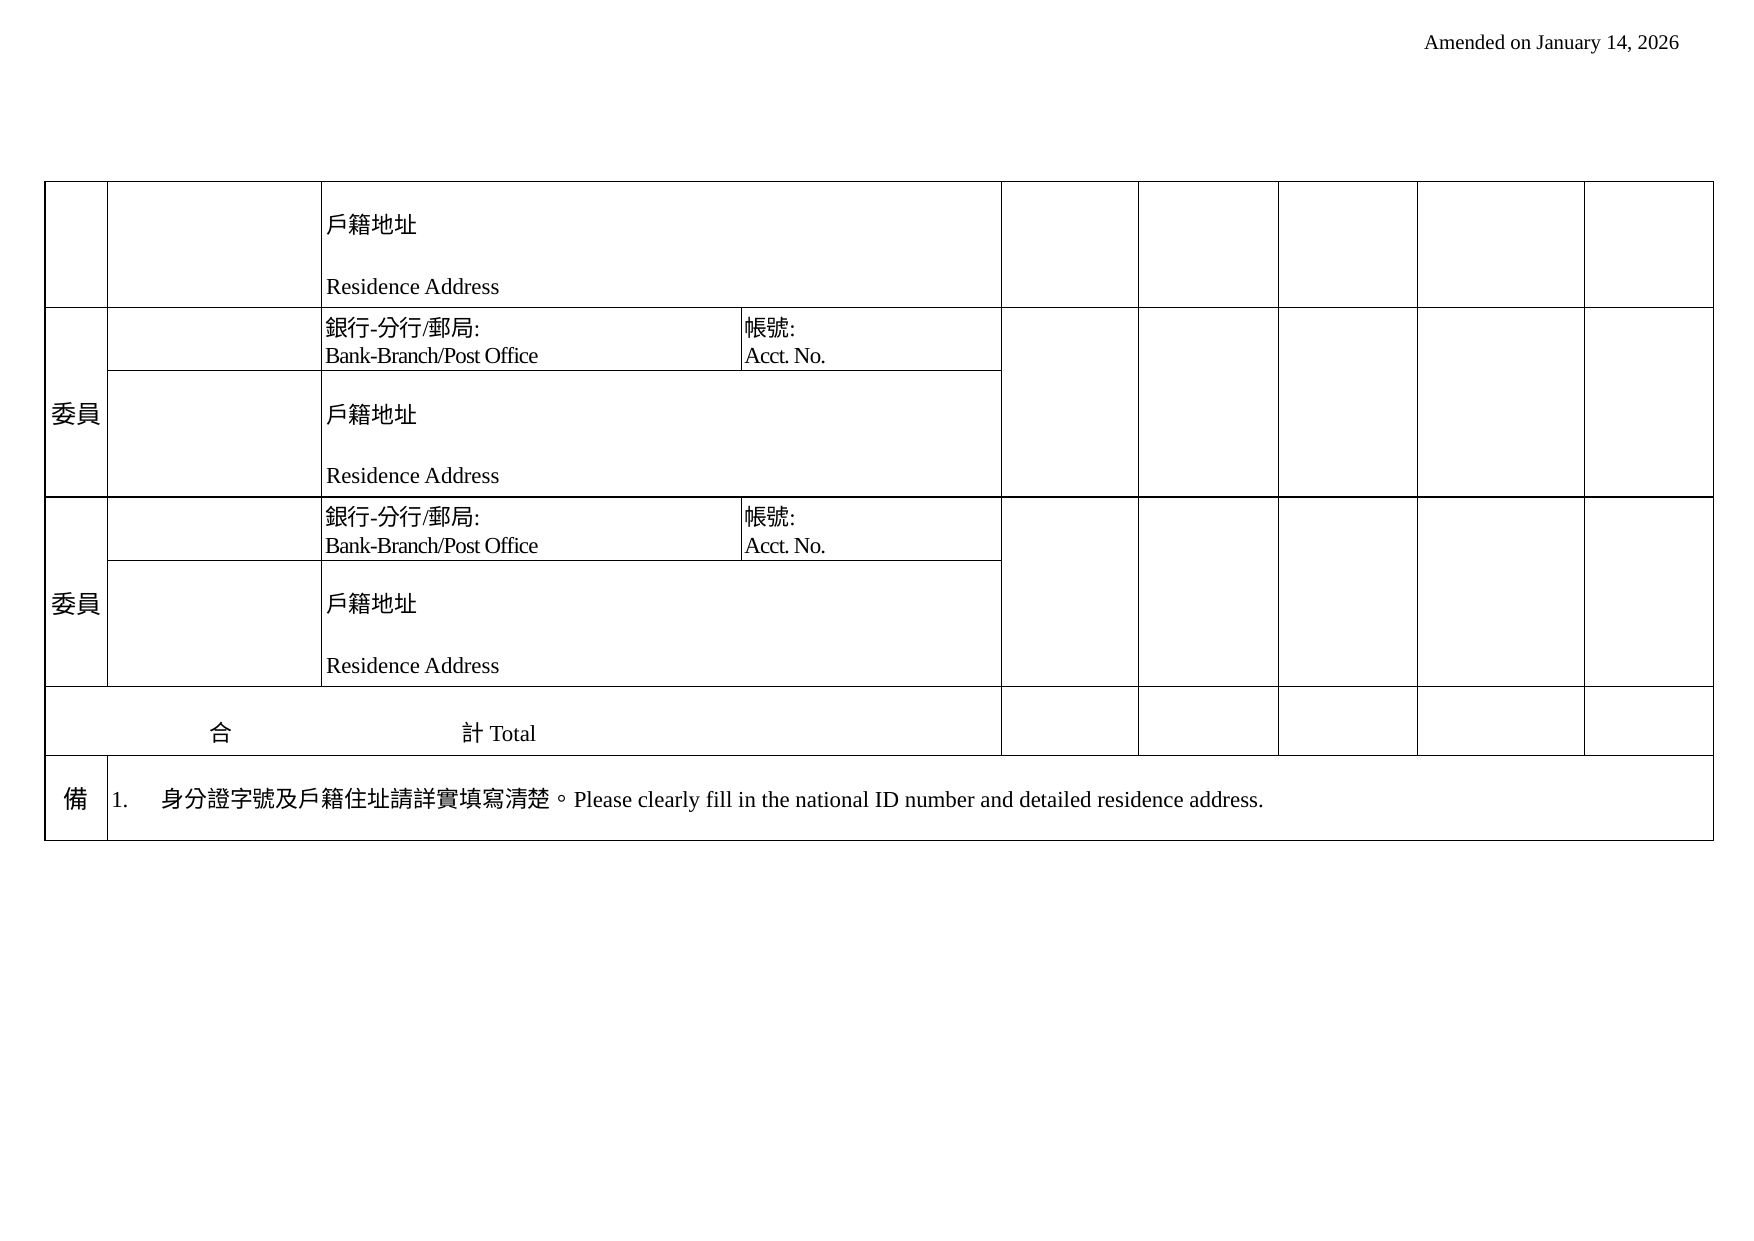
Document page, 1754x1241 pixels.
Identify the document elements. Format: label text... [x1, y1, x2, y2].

table_cell [1002, 308, 1138, 496]
table_cell [1139, 182, 1278, 307]
table_cell [1418, 308, 1584, 496]
table_cell [108, 371, 321, 496]
table_cell [1279, 308, 1417, 496]
table_cell 戶籍地址 Residence Address [322, 371, 1001, 496]
table_cell 戶籍地址 Residence Address [322, 561, 1001, 686]
table_cell [1279, 687, 1417, 754]
table_cell [1585, 687, 1713, 754]
table_cell 戶籍地址 Residence Address [322, 182, 1001, 307]
table_cell [1279, 182, 1417, 307]
table_cell 委員 [46, 308, 107, 496]
table_cell 帳號: Acct. No. [742, 498, 1001, 560]
table_cell [1139, 308, 1278, 496]
table_cell [1139, 498, 1278, 686]
table_cell [1585, 182, 1713, 307]
table_cell [1418, 687, 1584, 754]
table_cell 身分證字號及戶籍住址請詳實填寫清楚。Please clearly fill in the national ID number and detailed residence address. 首次領款請先行檢附匯款之存簿影本。First-time applicants, please attach a copy of bank/post office account. [108, 756, 1713, 840]
table_cell 合計 Total [46, 687, 1001, 754]
table_cell [108, 182, 321, 307]
table_cell 銀行-分行/郵局: Bank-Branch/Post Office [322, 308, 741, 370]
table_cell [1002, 687, 1138, 754]
table_cell [1279, 498, 1417, 686]
table_cell [1418, 182, 1584, 307]
table_cell 委員 [46, 498, 107, 686]
table_cell [108, 308, 321, 370]
table_cell [1418, 498, 1584, 686]
table_cell [1002, 498, 1138, 686]
table_cell [1585, 498, 1713, 686]
table_cell [1139, 687, 1278, 754]
table_cell [1585, 308, 1713, 496]
table_cell [46, 182, 107, 307]
table_cell 帳號: Acct. No. [742, 308, 1001, 370]
table_cell 備註 [46, 756, 107, 840]
table_cell [1002, 182, 1138, 307]
table_cell 銀行-分行/郵局: Bank-Branch/Post Office [322, 498, 741, 560]
table_cell [108, 561, 321, 686]
table_cell [108, 498, 321, 560]
